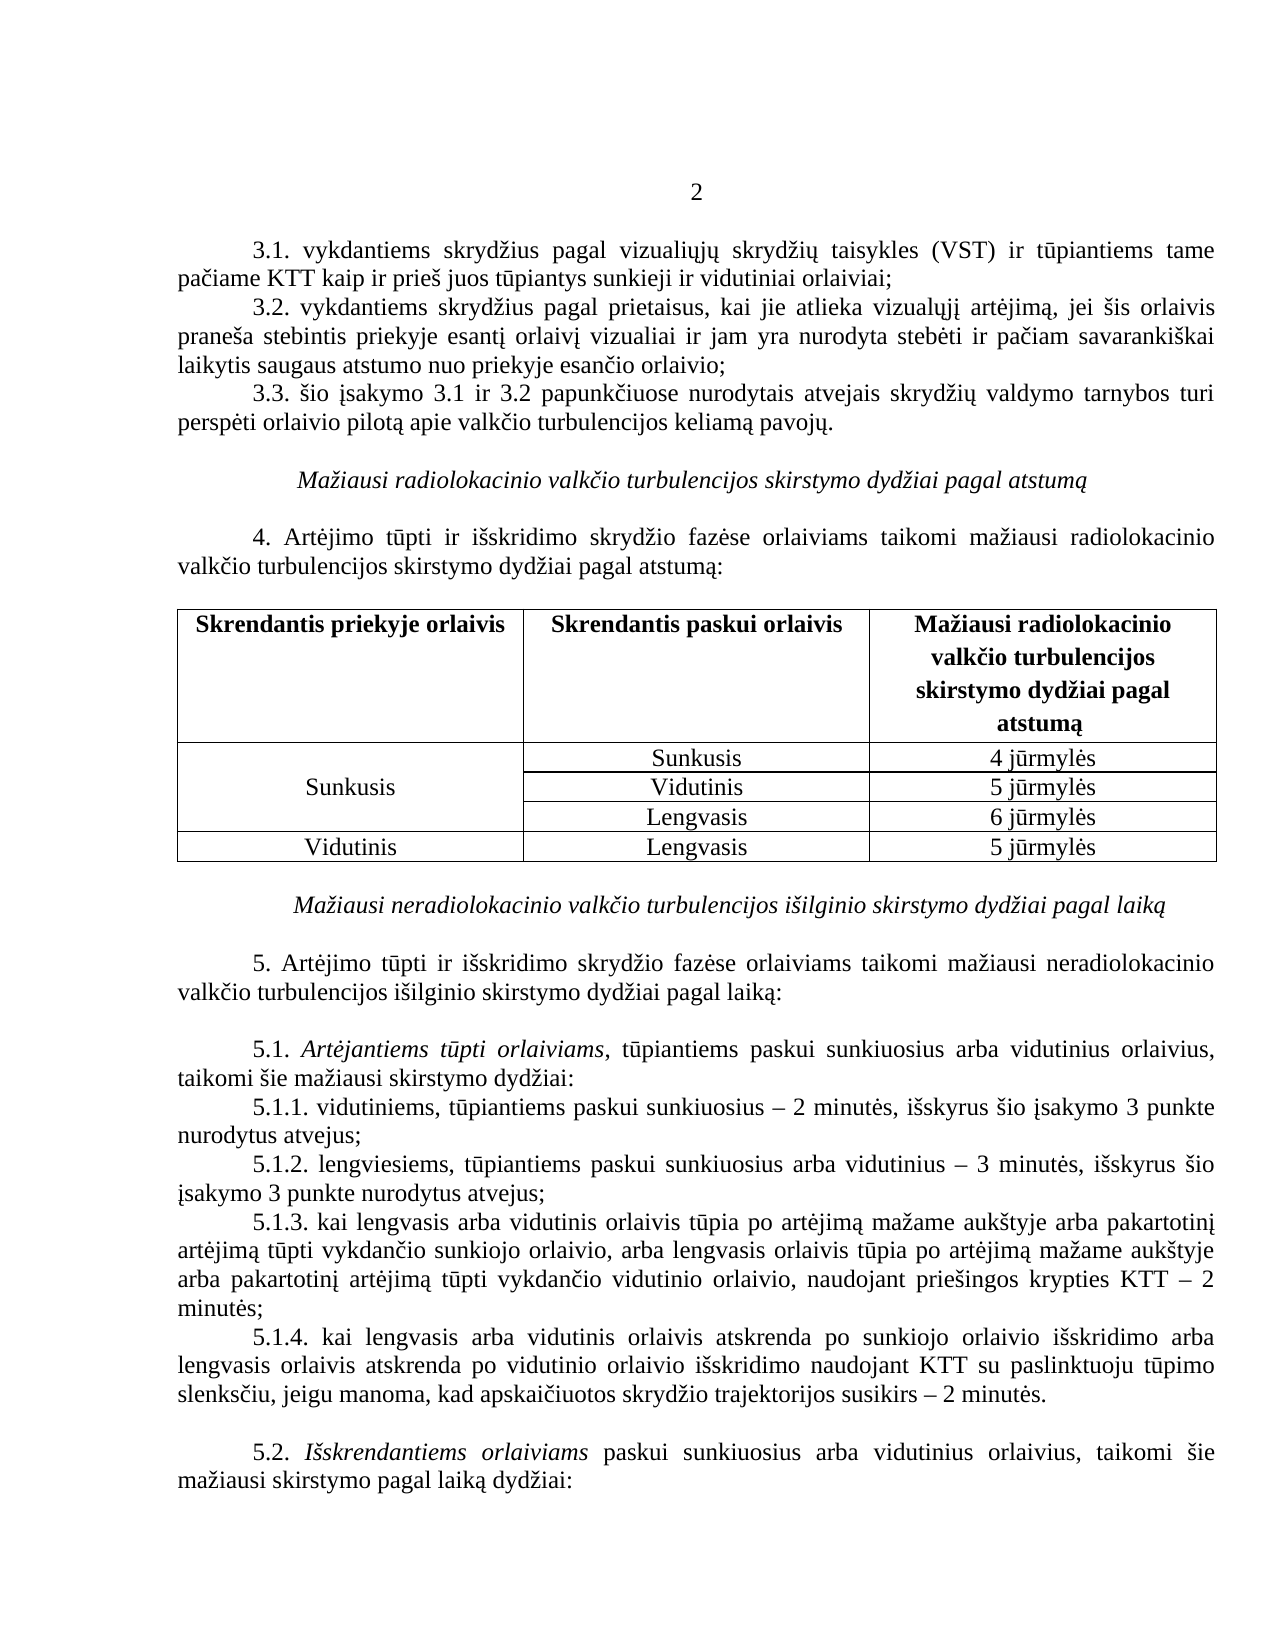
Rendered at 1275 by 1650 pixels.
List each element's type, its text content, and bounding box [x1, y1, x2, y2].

table_cell 4 jūrmylės [870, 743, 1216, 771]
text Mažiausi radiolokacinio valkčio turbulencijos skirstymo dydžiai pagal atstumą [177, 465, 1216, 493]
text 5.1.3. kai lengvasis arba vidutinis orlaivis tūpia po artėjimą mažame aukštyje arba pakartotinį artėjimą tūpti vykdančio sunkiojo orlaivio, arba lengvasis orlaivis tūpia po artėjimą mažame aukštyje arba pakartotinį artėjimą tūpti vykdančio vidutinio orlaivio, naudojant priešingos krypties KTT – 2 minutės; [177, 1207, 1216, 1322]
table_header Skrendantis priekyje orlaivis [178, 610, 523, 742]
table_cell Sunkusis [178, 743, 523, 831]
table_header Mažiausi radiolokacinio valkčio turbulencijos skirstymo dydžiai pagal atstumą [870, 610, 1216, 742]
text 5.1. Artėjantiems tūpti orlaiviams, tūpiantiems paskui sunkiuosius arba vidutinius orlaivius, taikomi šie mažiausi skirstymo dydžiai: [177, 1034, 1216, 1092]
table_cell Lengvasis [524, 802, 869, 831]
table_cell Sunkusis [524, 743, 869, 771]
table_cell 5 jūrmylės [870, 773, 1216, 801]
text Mažiausi neradiolokacinio valkčio turbulencijos išilginio skirstymo dydžiai pagal laiką [177, 891, 1216, 919]
text 3.1. vykdantiems skrydžius pagal vizualiųjų skrydžių taisykles (VST) ir tūpiantiems tame pačiame KTT kaip ir prieš juos tūpiantys sunkieji ir vidutiniai orlaiviai; [177, 235, 1216, 292]
text 4. Artėjimo tūpti ir išskridimo skrydžio fazėse orlaiviams taikomi mažiausi radiolokacinio valkčio turbulencijos skirstymo dydžiai pagal atstumą: [177, 522, 1216, 580]
table_cell Vidutinis [178, 832, 523, 861]
text 3.2. vykdantiems skrydžius pagal prietaisus, kai jie atlieka vizualųjį artėjimą, jei šis orlaivis praneša stebintis priekyje esantį orlaivį vizualiai ir jam yra nurodyta stebėti ir pačiam savarankiškai laikytis saugaus atstumo nuo priekyje esančio orlaivio; [177, 292, 1216, 378]
table_cell Vidutinis [524, 773, 869, 801]
table_cell 5 jūrmylės [870, 832, 1216, 861]
text 5.1.2. lengviesiems, tūpiantiems paskui sunkiuosius arba vidutinius – 3 minutės, išskyrus šio įsakymo 3 punkte nurodytus atvejus; [177, 1149, 1216, 1207]
text 3.3. šio įsakymo 3.1 ir 3.2 papunkčiuose nurodytais atvejais skrydžių valdymo tarnybos turi perspėti orlaivio pilotą apie valkčio turbulencijos keliamą pavojų. [177, 378, 1216, 436]
table_cell 6 jūrmylės [870, 802, 1216, 831]
text 5.1.4. kai lengvasis arba vidutinis orlaivis atskrenda po sunkiojo orlaivio išskridimo arba lengvasis orlaivis atskrenda po vidutinio orlaivio išskridimo naudojant KTT su paslinktuoju tūpimo slenksčiu, jeigu manoma, kad apskaičiuotos skrydžio trajektorijos susikirs – 2 minutės. [177, 1322, 1216, 1408]
text 5. Artėjimo tūpti ir išskridimo skrydžio fazėse orlaiviams taikomi mažiausi neradiolokacinio valkčio turbulencijos išilginio skirstymo dydžiai pagal laiką: [177, 948, 1216, 1006]
text 5.1.1. vidutiniems, tūpiantiems paskui sunkiuosius – 2 minutės, išskyrus šio įsakymo 3 punkte nurodytus atvejus; [177, 1092, 1216, 1149]
table_cell Lengvasis [524, 832, 869, 861]
text 5.2. Išskrendantiems orlaiviams paskui sunkiuosius arba vidutinius orlaivius, taikomi šie mažiausi skirstymo pagal laiką dydžiai: [177, 1437, 1216, 1494]
table_header Skrendantis paskui orlaivis [524, 610, 869, 742]
